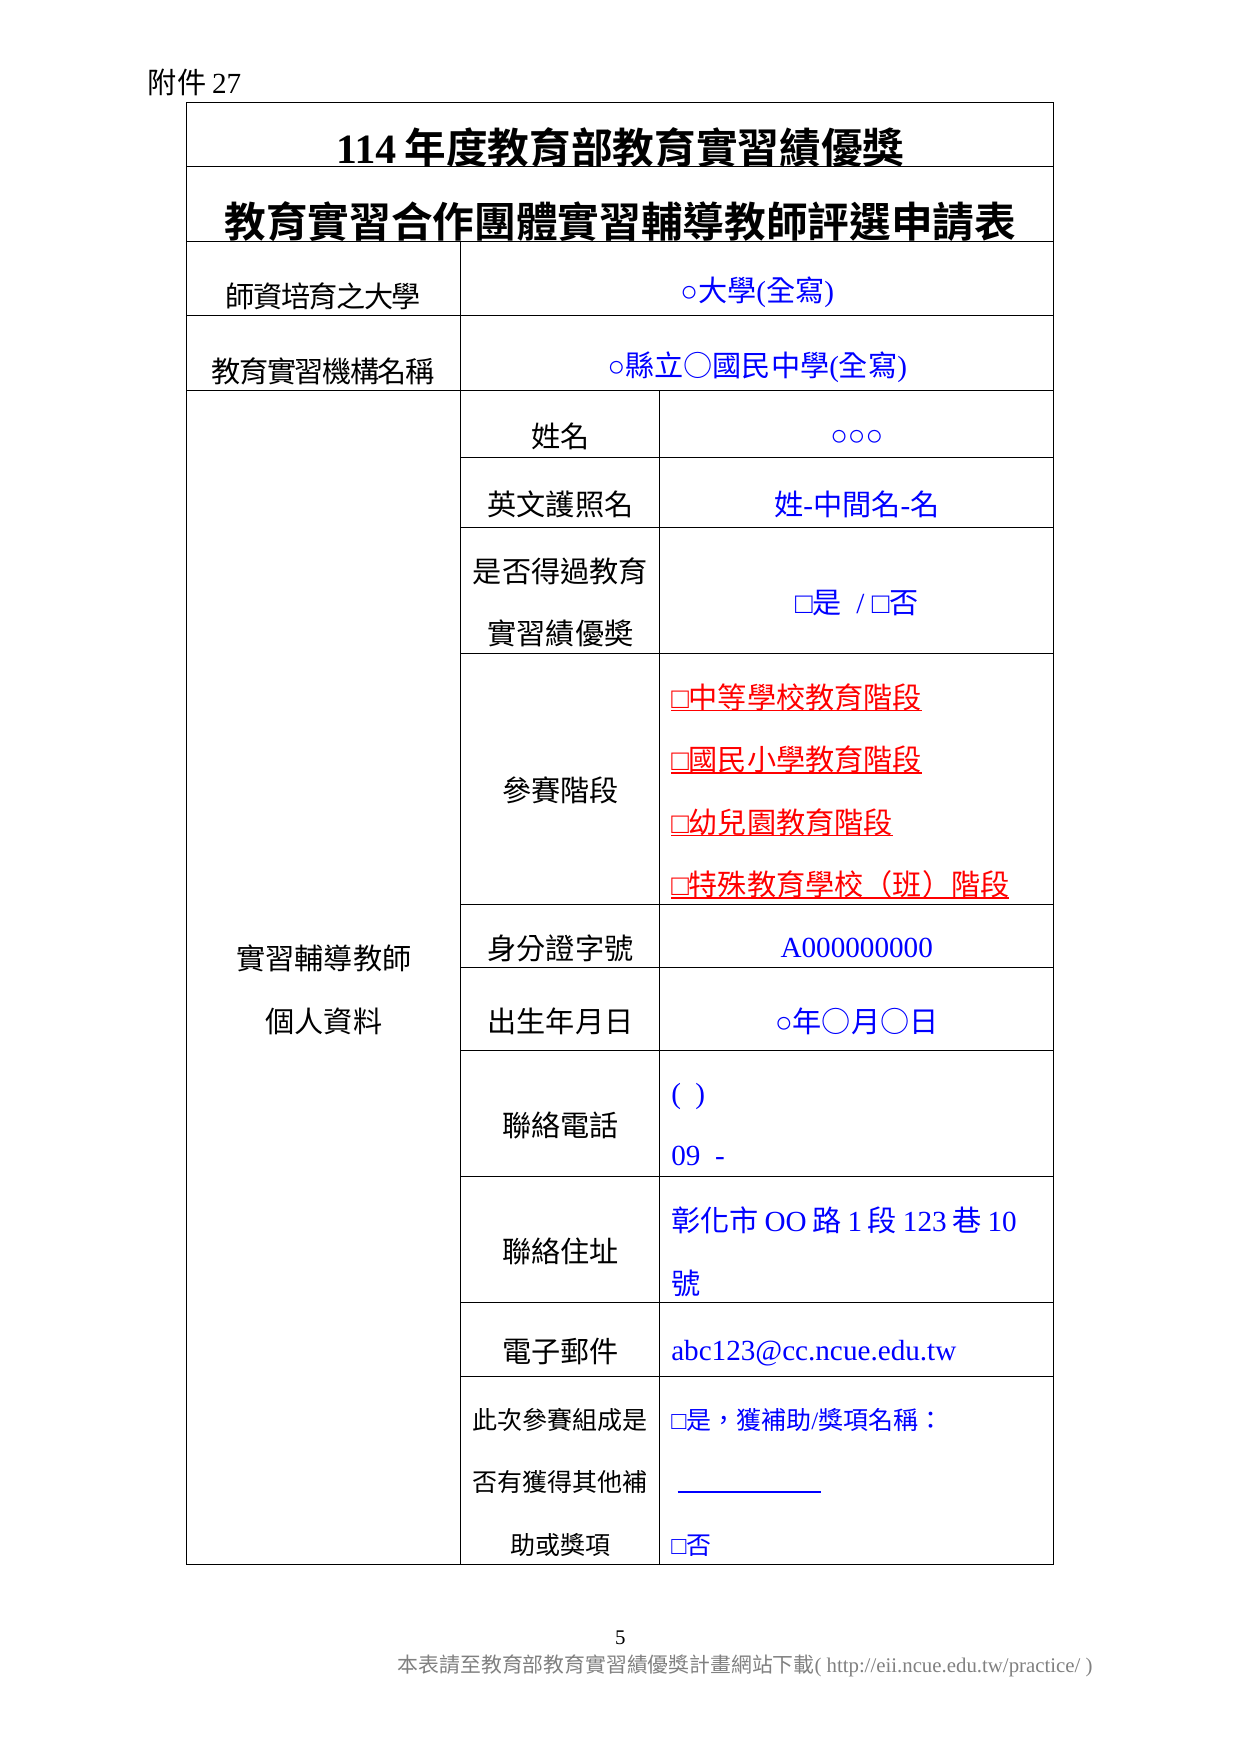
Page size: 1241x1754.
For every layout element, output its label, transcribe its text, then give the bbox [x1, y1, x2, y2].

table_cell 是否得過教育實習績優奬 [461, 528, 659, 653]
table_cell □是 / □否 [660, 528, 1053, 653]
table_cell 身分證字號 [461, 905, 659, 967]
table_cell A000000000 [660, 905, 1053, 967]
table_header 114年度教育部教育實習績優獎 [187, 103, 1053, 166]
table_cell 聯絡住址 [461, 1177, 659, 1302]
table_cell ○大學(全寫) [461, 242, 1053, 315]
table_cell 師資培育之大學 [187, 242, 460, 315]
table_cell abc123@cc.ncue.edu.tw [660, 1303, 1053, 1376]
text 附件27 [148, 61, 1092, 102]
table_cell 教育實習機構名稱 [187, 316, 460, 390]
table_cell ○年○月○日 [660, 968, 1053, 1050]
table_cell ( ) 09 - [660, 1051, 1053, 1176]
table_cell 出生年月日 [461, 968, 659, 1050]
table_cell 彰化市OO路1段123巷10號 [660, 1177, 1053, 1302]
table_cell □是，獲補助/獎項名稱： □否 [660, 1377, 1053, 1564]
table_cell ○縣立○國民中學(全寫) [461, 316, 1053, 390]
table_cell 聯絡電話 [461, 1051, 659, 1176]
table_cell 教育實習合作團體實習輔導教師評選申請表 [187, 167, 1053, 241]
table_cell □中等學校教育階段 □國民小學教育階段 □幼兒園教育階段 □特殊教育學校（班）階段 [660, 654, 1053, 904]
table_cell 姓-中間名-名 [660, 458, 1053, 527]
table_cell 英文護照名 [461, 458, 659, 527]
table_cell 實習輔導教師 個人資料 [187, 391, 460, 1564]
table_cell 電子郵件 [461, 1303, 659, 1376]
table_cell 姓名 [461, 391, 659, 457]
table_cell 此次參賽組成是否有獲得其他補助或獎項 [461, 1377, 659, 1564]
table_cell 參賽階段 [461, 654, 659, 904]
table_cell ○○○ [660, 391, 1053, 457]
